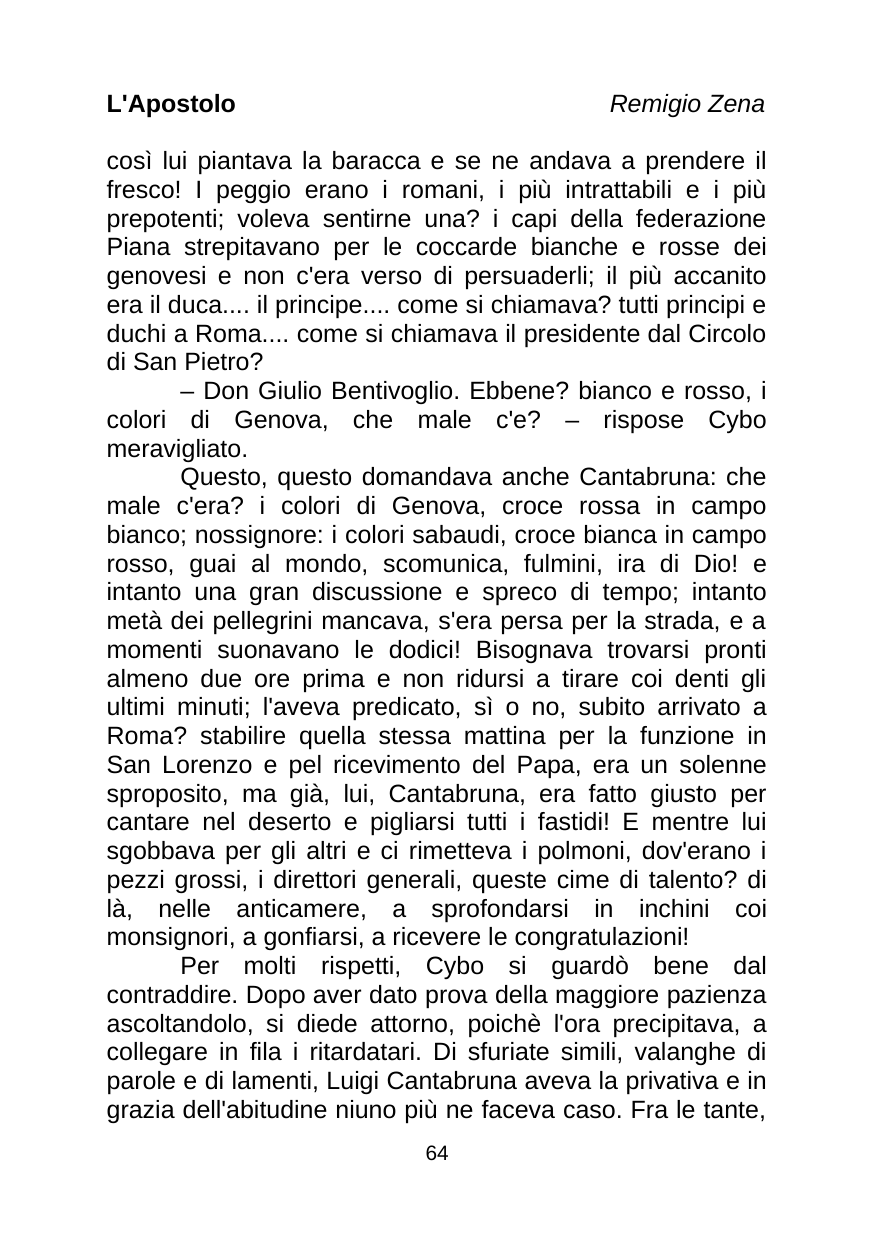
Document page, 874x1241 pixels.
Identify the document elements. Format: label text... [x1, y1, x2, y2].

text Questo, questo domandava anche Cantabruna: che male c'era? i colori di Genova, croce rossa in campo bianco; nossignore: i colori sabaudi, croce bianca in campo rosso, guai al mondo, scomunica, fulmini, ira di Dio! e intanto una gran discussione e spreco di tempo; intanto metà dei pellegrini mancava, s'era persa per la strada, e a momenti suonavano le dodici! Bisognava trovarsi pronti almeno due ore prima e non ridursi a tirare coi denti gli ultimi minuti; l'aveva predicato, sì o no, subito arrivato a Roma? stabilire quella stessa mattina per la funzione in San Lorenzo e pel ricevimento del Papa, era un solenne sproposito, ma già, lui, Cantabruna, era fatto giusto per cantare nel deserto e pigliarsi tutti i fastidi! E mentre lui sgobbava per gli altri e ci rimetteva i polmoni, dov'erano i pezzi grossi, i direttori generali, queste cime di talento? di là, nelle anticamere, a sprofondarsi in inchini coi monsignori, a gonfiarsi, a ricevere le congratulazioni! [106, 462, 768, 951]
text Per molti rispetti, Cybo si guardò bene dal contraddire. Dopo aver dato prova della maggiore pazienza ascoltandolo, si diede attorno, poichè l'ora precipitava, a collegare in fila i ritardatari. Di sfuriate simili, valanghe di parole e di lamenti, Luigi Cantabruna aveva la privativa e in grazia dell'abitudine niuno più ne faceva caso. Fra le tante, [106, 951, 768, 1124]
text – Don Giulio Bentivoglio. Ebbene? bianco e rosso, i colori di Genova, che male c'e? – rispose Cybo meravigliato. [106, 376, 768, 462]
text così lui piantava la baracca e se ne andava a prendere il fresco! I peggio erano i romani, i più intrattabili e i più prepotenti; voleva sentirne una? i capi della federazione Piana strepitavano per le coccarde bianche e rosse dei genovesi e non c'era verso di persuaderli; il più accanito era il duca.... il principe.... come si chiamava? tutti principi e duchi a Roma.... come si chiamava il presidente dal Circolo di San Pietro? [106, 146, 768, 376]
